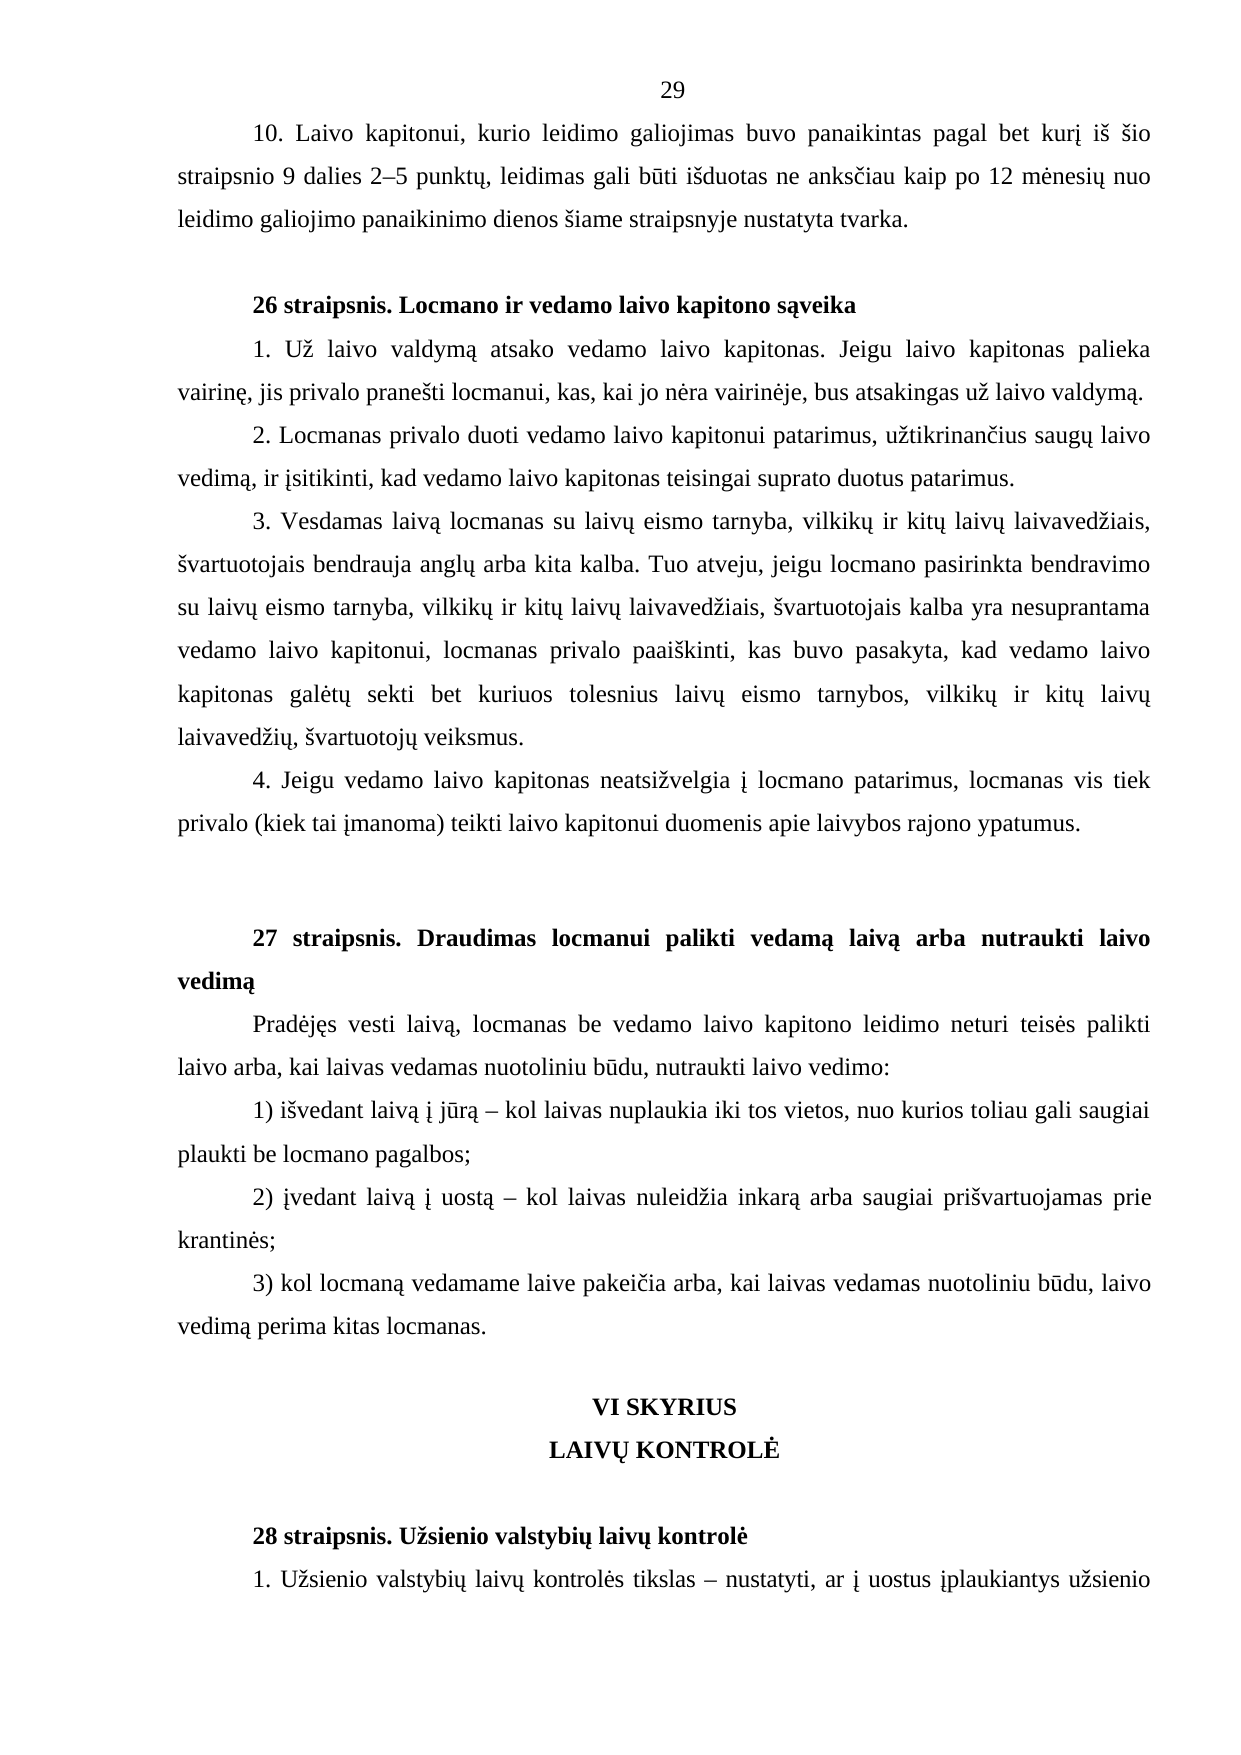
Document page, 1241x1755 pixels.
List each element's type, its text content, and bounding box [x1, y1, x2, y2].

text 26 straipsnis. Locmano ir vedamo laivo kapitono sąveika [177, 291, 1152, 319]
text 3. Vesdamas laivą locmanas su laivų eismo tarnyba, vilkikų ir kitų laivų laivavedžiais, švartuotojais bendrauja anglų arba kita kalba. Tuo atveju, jeigu locmano pasirinkta bendravimo su laivų eismo tarnyba, vilkikų ir kitų laivų laivavedžiais, švartuotojais kalba yra nesuprantama vedamo laivo kapitonui, locmanas privalo paaiškinti, kas buvo pasakyta, kad vedamo laivo kapitonas galėtų sekti bet kuriuos tolesnius laivų eismo tarnybos, vilkikų ir kitų laivų laivavedžių, švartuotojų veiksmus. [177, 506, 1152, 751]
text 1. Už laivo valdymą atsako vedamo laivo kapitonas. Jeigu laivo kapitonas palieka vairinę, jis privalo pranešti locmanui, kas, kai jo nėra vairinėje, bus atsakingas už laivo valdymą. [177, 334, 1152, 406]
text 1) išvedant laivą į jūrą – kol laivas nuplaukia iki tos vietos, nuo kurios toliau gali saugiai plaukti be locmano pagalbos; [177, 1096, 1152, 1167]
text Pradėjęs vesti laivą, locmanas be vedamo laivo kapitono leidimo neturi teisės palikti laivo arba, kai laivas vedamas nuotoliniu būdu, nutraukti laivo vedimo: [177, 1009, 1152, 1081]
text 3) kol locmaną vedamame laive pakeičia arba, kai laivas vedamas nuotoliniu būdu, laivo vedimą perima kitas locmanas. [177, 1268, 1152, 1340]
text 10. Laivo kapitonui, kurio leidimo galiojimas buvo panaikintas pagal bet kurį iš šio straipsnio 9 dalies 2–5 punktų, leidimas gali būti išduotas ne anksčiau kaip po 12 mėnesių nuo leidimo galiojimo panaikinimo dienos šiame straipsnyje nustatyta tvarka. [177, 118, 1152, 233]
text LAIVŲ KONTROLĖ [177, 1435, 1152, 1464]
text 1. Užsienio valstybių laivų kontrolės tikslas – nustatyti, ar į uostus įplaukiantys užsienio [177, 1564, 1152, 1593]
text 2) įvedant laivą į uostą – kol laivas nuleidžia inkarą arba saugiai prišvartuojamas prie krantinės; [177, 1182, 1152, 1254]
text 2. Locmanas privalo duoti vedamo laivo kapitonui patarimus, užtikrinančius saugų laivo vedimą, ir įsitikinti, kad vedamo laivo kapitonas teisingai suprato duotus patarimus. [177, 420, 1152, 492]
text 27 straipsnis. Draudimas locmanui palikti vedamą laivą arba nutraukti laivo vedimą [177, 923, 1152, 995]
text VI SKYRIUS [177, 1392, 1152, 1421]
text 28 straipsnis. Užsienio valstybių laivų kontrolė [177, 1521, 1152, 1550]
text 4. Jeigu vedamo laivo kapitonas neatsižvelgia į locmano patarimus, locmanas vis tiek privalo (kiek tai įmanoma) teikti laivo kapitonui duomenis apie laivybos rajono ypatumus. [177, 765, 1152, 837]
